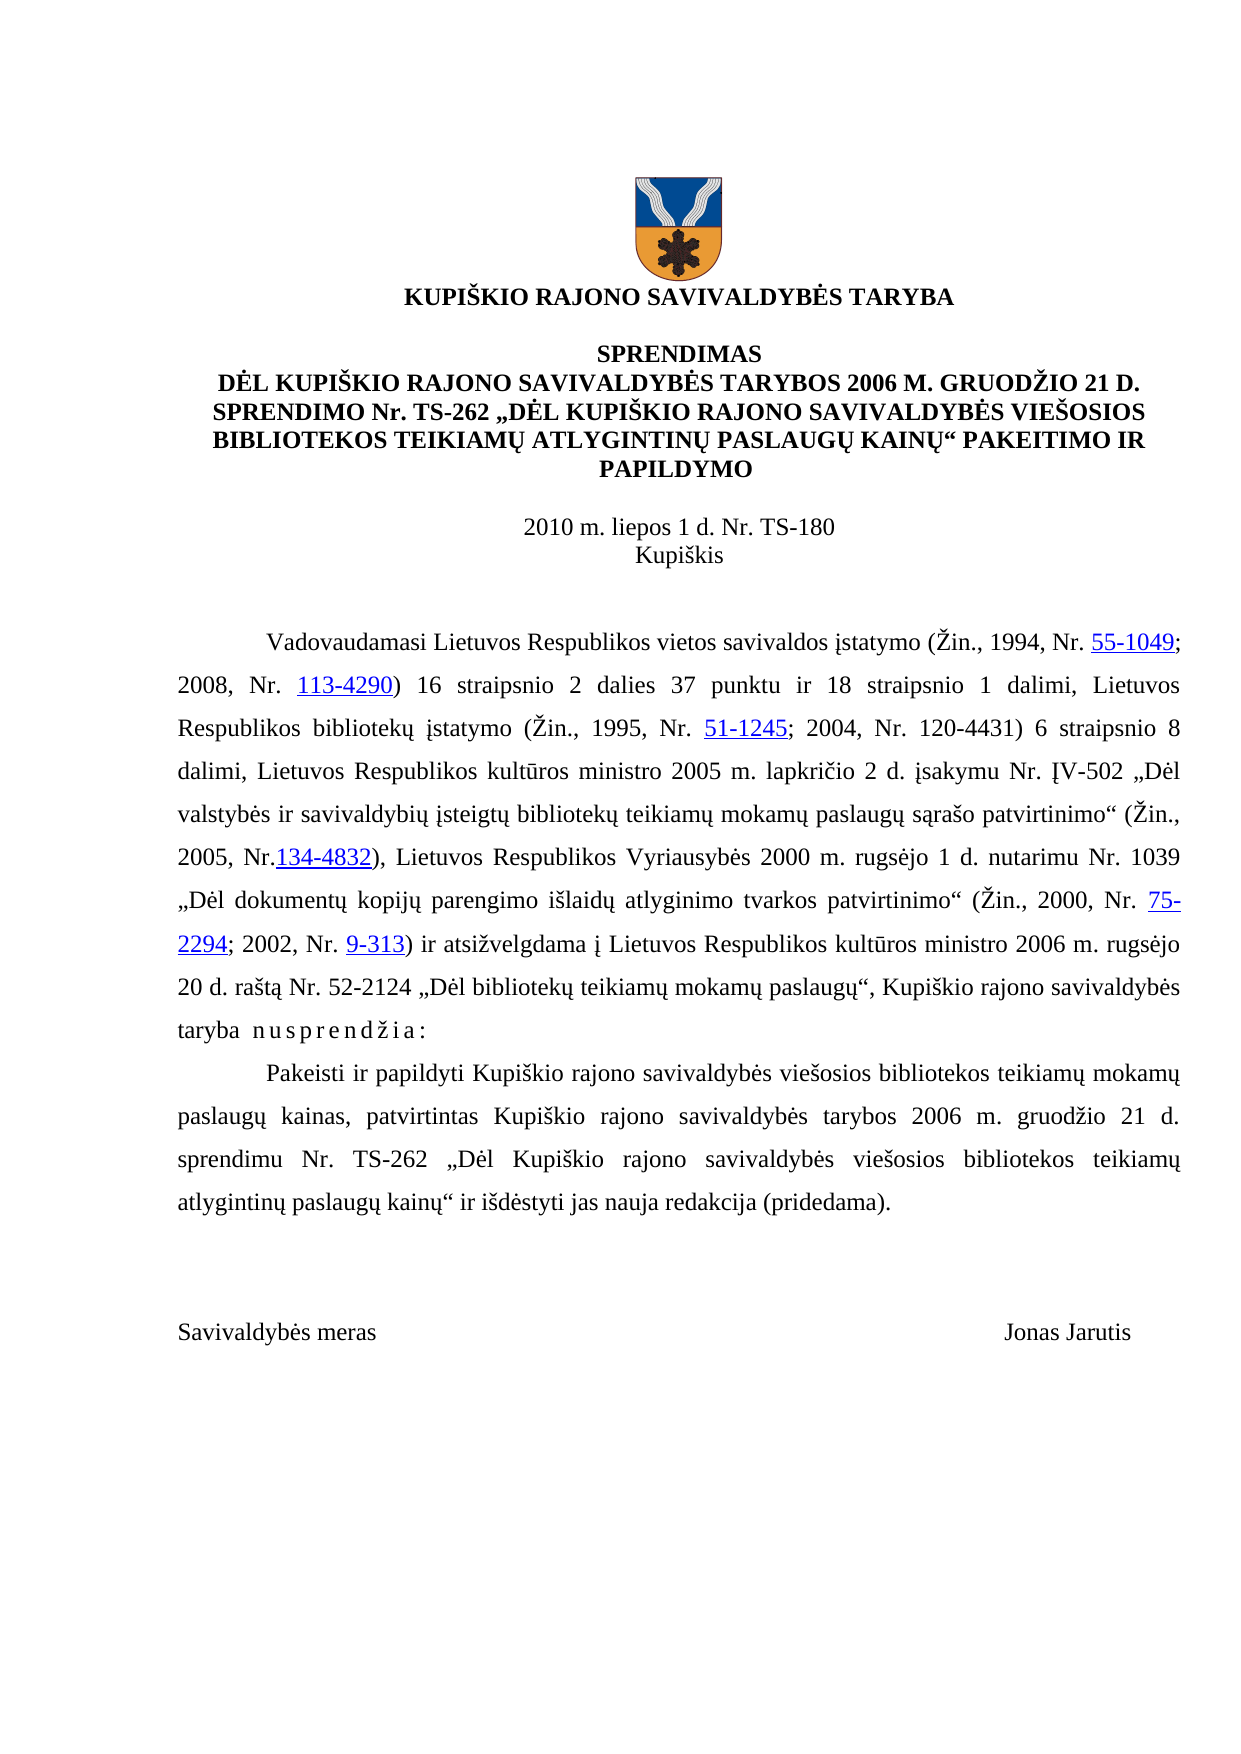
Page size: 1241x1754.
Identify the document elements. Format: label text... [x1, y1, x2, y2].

text SPRENDIMO Nr. TS-262 „DĖL KUPIŠKIO RAJONO SAVIVALDYBĖS VIEŠOSIOS [177, 397, 1181, 426]
text KUPIŠKIO RAJONO SAVIVALDYBĖS TARYBA [177, 282, 1181, 311]
text Pakeisti ir papildyti Kupiškio rajono savivaldybės viešosios bibliotekos teikiamų mokamų paslaugų kainas, patvirtintas Kupiškio rajono savivaldybės tarybos 2006 m. gruodžio 21 d. sprendimu Nr. TS-262 „Dėl Kupiškio rajono savivaldybės viešosios bibliotekos teikiamų atlygintinų paslaugų kainų“ ir išdėstyti jas nauja redakcija (pridedama). [177, 1058, 1181, 1216]
text Vadovaudamasi Lietuvos Respublikos vietos savivaldos įstatymo (Žin., 1994, Nr. 55-1049; 2008, Nr. 113-4290) 16 straipsnio 2 dalies 37 punktu ir 18 straipsnio 1 dalimi, Lietuvos Respublikos bibliotekų įstatymo (Žin., 1995, Nr. 51-1245; 2004, Nr. 120-4431) 6 straipsnio 8 dalimi, Lietuvos Respublikos kultūros ministro 2005 m. lapkričio 2 d. įsakymu Nr. ĮV-502 „Dėl valstybės ir savivaldybių įsteigtų bibliotekų teikiamų mokamų paslaugų sąrašo patvirtinimo“ (Žin., 2005, Nr.134-4832), Lietuvos Respublikos Vyriausybės 2000 m. rugsėjo 1 d. nutarimu Nr. 1039 „Dėl dokumentų kopijų parengimo išlaidų atlyginimo tvarkos patvirtinimo“ (Žin., 2000, Nr. 75-2294; 2002, Nr. 9-313) ir atsižvelgdama į Lietuvos Respublikos kultūros ministro 2006 m. rugsėjo 20 d. raštą Nr. 52-2124 „Dėl bibliotekų teikiamų mokamų paslaugų“, Kupiškio rajono savivaldybės taryba nusprendžia: [177, 627, 1181, 1044]
text BIBLIOTEKOS TEIKIAMŲ ATLYGINTINŲ PASLAUGŲ KAINŲ“ PAKEITIMO IR [177, 426, 1181, 454]
text 2010 m. liepos 1 d. Nr. TS-180 [177, 512, 1181, 541]
text PAPILDYMO [177, 454, 1181, 483]
text DĖL KUPIŠKIO RAJONO SAVIVALDYBĖS TARYBOS 2006 M. GRUODŽIO 21 D. [177, 368, 1181, 397]
text Savivaldybės meras Jonas Jarutis [177, 1317, 1181, 1346]
text SPRENDIMAS [177, 339, 1181, 368]
text Kupiškis [177, 541, 1181, 569]
